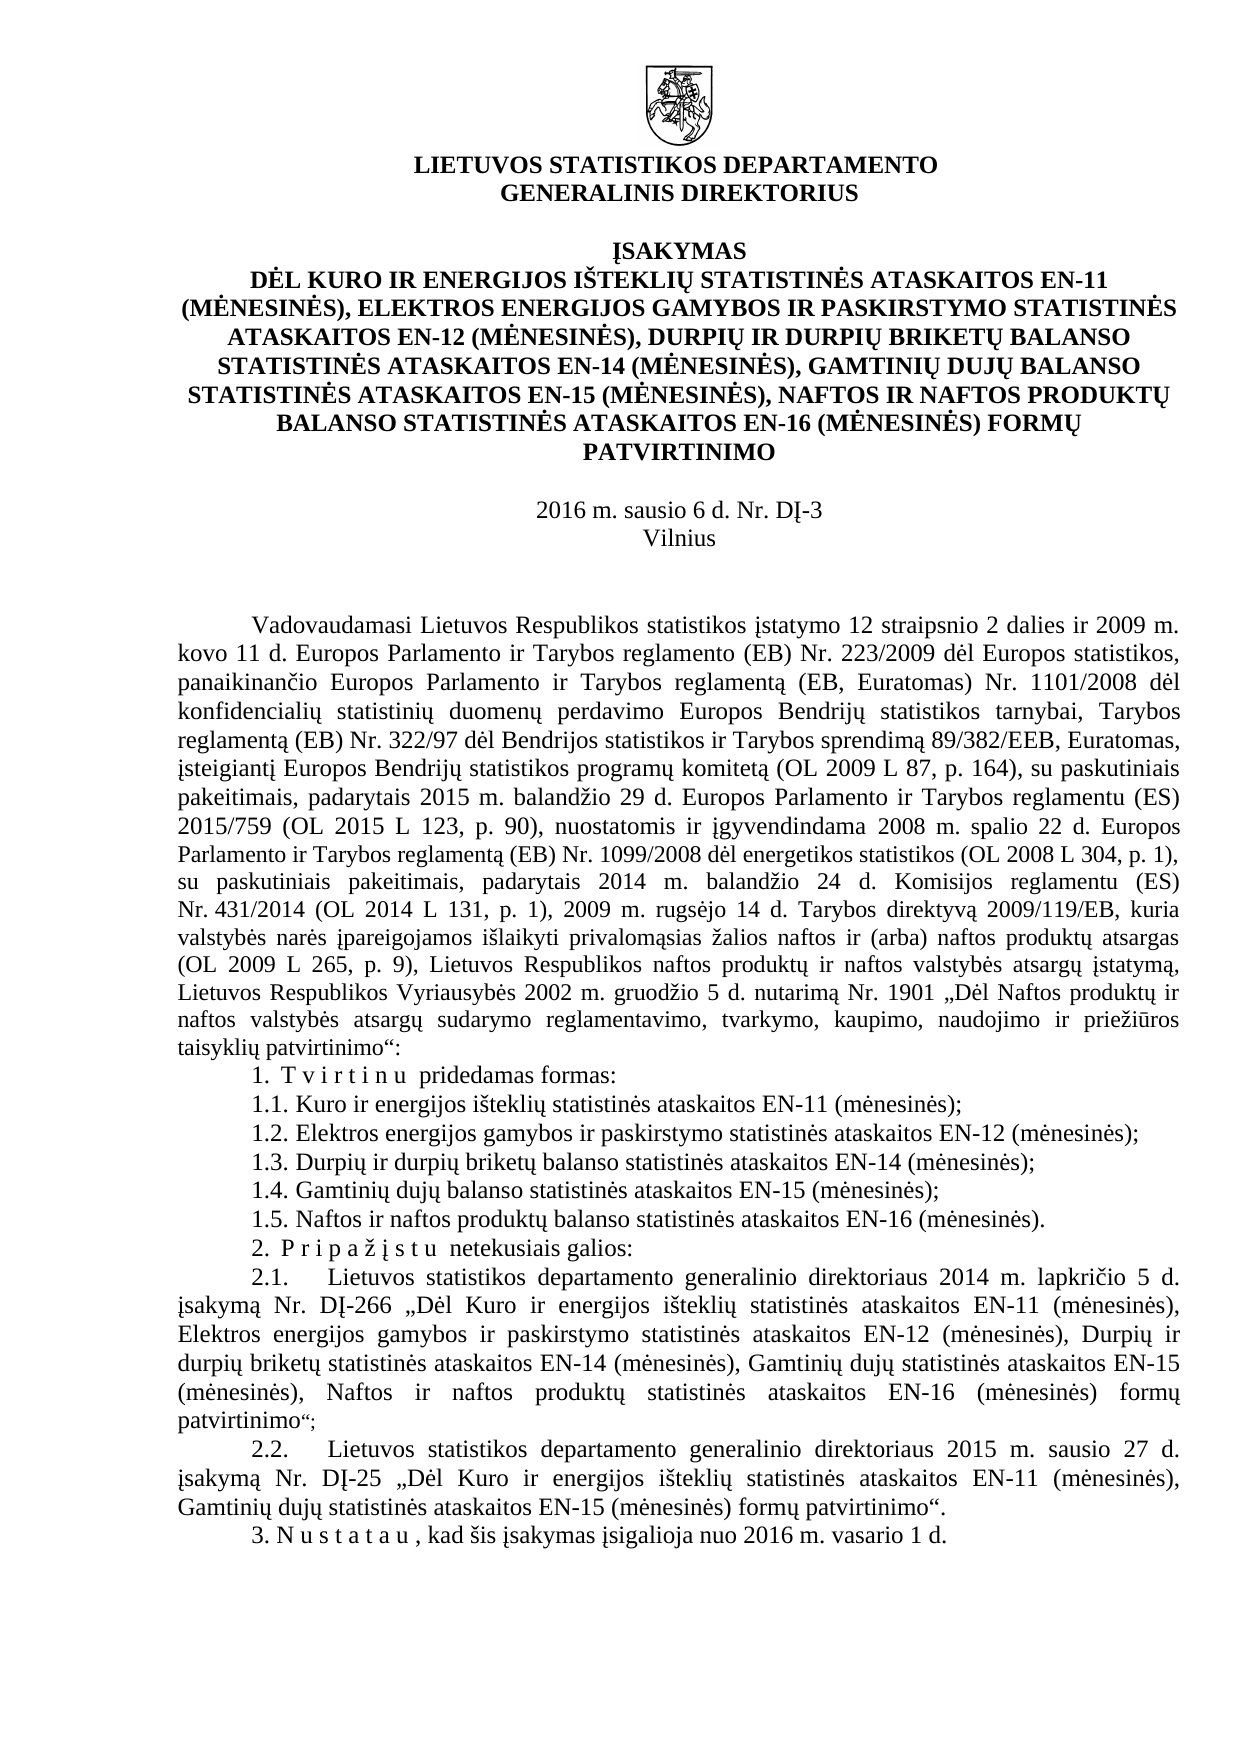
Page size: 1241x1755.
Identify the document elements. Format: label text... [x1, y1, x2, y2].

text 1.2. Elektros energijos gamybos ir paskirstymo statistinės ataskaitos EN-12 (mėnesinės); [177, 1118, 1181, 1147]
text LIETUVOS STATISTIKOS DEPARTAMENTO [177, 150, 1181, 178]
text 1.1. Kuro ir energijos išteklių statistinės ataskaitos EN-11 (mėnesinės); [177, 1089, 1181, 1118]
text 1.5. Naftos ir naftos produktų balanso statistinės ataskaitos EN-16 (mėnesinės). [177, 1204, 1181, 1233]
text 2016 m. sausio 6 d. Nr. DĮ-3 [177, 495, 1181, 523]
text ĮSAKYMAS [177, 236, 1181, 265]
text DĖL KURO IR ENERGIJOS IŠTEKLIŲ STATISTINĖS ATASKAITOS EN-11 (MĖNESINĖS), ELEKTROS ENERGIJOS GAMYBOS IR PASKIRSTYMO STATISTINĖS ATASKAITOS EN-12 (MĖNESINĖS), DURPIŲ IR DURPIŲ BRIKETŲ BALANSO STATISTINĖS ATASKAITOS EN-14 (MĖNESINĖS), GAMTINIŲ DUJŲ BALANSO STATISTINĖS ATASKAITOS EN-15 (MĖNESINĖS), NAFTOS IR NAFTOS PRODUKTŲ BALANSO STATISTINĖS ATASKAITOS EN-16 (MĖNESINĖS) FORMŲ PATVIRTINIMO [177, 265, 1181, 466]
text 1. Tvirtinu pridedamas formas: [177, 1061, 1181, 1089]
text 1.4. Gamtinių dujų balanso statistinės ataskaitos EN-15 (mėnesinės); [177, 1176, 1181, 1204]
text Vilnius [177, 523, 1181, 552]
text 2. Pripažįstu netekusiais galios: [177, 1233, 1181, 1262]
text GENERALINIS DIREKTORIUS [177, 178, 1181, 207]
text 3. Nustatau, kad šis įsakymas įsigalioja nuo 2016 m. vasario 1 d. [177, 1521, 1181, 1549]
text Vadovaudamasi Lietuvos Respublikos statistikos įstatymo 12 straipsnio 2 dalies ir 2009 m. kovo 11 d. Europos Parlamento ir Tarybos reglamento (EB) Nr. 223/2009 dėl Europos statistikos, panaikinančio Europos Parlamento ir Tarybos reglamentą (EB, Euratomas) Nr. 1101/2008 dėl konfidencialių statistinių duomenų perdavimo Europos Bendrijų statistikos tarnybai, Tarybos reglamentą (EB) Nr. 322/97 dėl Bendrijos statistikos ir Tarybos sprendimą 89/382/EEB, Euratomas, įsteigiantį Europos Bendrijų statistikos programų komitetą (OL 2009 L 87, p. 164), su paskutiniais pakeitimais, padarytais 2015 m. balandžio 29 d. Europos Parlamento ir Tarybos reglamentu (ES) 2015/759 (OL 2015 L 123, p. 90), nuostatomis ir įgyvendindama 2008 m. spalio 22 d. Europos Parlamento ir Tarybos reglamentą (EB) Nr. 1099/2008 dėl energetikos statistikos (OL 2008 L 304, p. 1), su paskutiniais pakeitimais, padarytais 2014 m. balandžio 24 d. Komisijos reglamentu (ES) Nr. 431/2014 (OL 2014 L 131, p. 1), 2009 m. rugsėjo 14 d. Tarybos direktyvą 2009/119/EB, kuria valstybės narės įpareigojamos išlaikyti privalomąsias žalios naftos ir (arba) naftos produktų atsargas (OL 2009 L 265, p. 9), Lietuvos Respublikos naftos produktų ir naftos valstybės atsargų įstatymą, Lietuvos Respublikos Vyriausybės 2002 m. gruodžio 5 d. nutarimą Nr. 1901 „Dėl Naftos produktų ir naftos valstybės atsargų sudarymo reglamentavimo, tvarkymo, kaupimo, naudojimo ir priežiūros taisyklių patvirtinimo“: [177, 610, 1181, 1061]
text 2.2. Lietuvos statistikos departamento generalinio direktoriaus 2015 m. sausio 27 d. įsakymą Nr. DĮ-25 „Dėl Kuro ir energijos išteklių statistinės ataskaitos EN-11 (mėnesinės), Gamtinių dujų statistinės ataskaitos EN-15 (mėnesinės) formų patvirtinimo“. [177, 1434, 1181, 1521]
text 2.1. Lietuvos statistikos departamento generalinio direktoriaus 2014 m. lapkričio 5 d. įsakymą Nr. DĮ-266 „Dėl Kuro ir energijos išteklių statistinės ataskaitos EN-11 (mėnesinės), Elektros energijos gamybos ir paskirstymo statistinės ataskaitos EN-12 (mėnesinės), Durpių ir durpių briketų statistinės ataskaitos EN-14 (mėnesinės), Gamtinių dujų statistinės ataskaitos EN-15 (mėnesinės), Naftos ir naftos produktų statistinės ataskaitos EN-16 (mėnesinės) formų patvirtinimo“; [177, 1262, 1181, 1434]
text 1.3. Durpių ir durpių briketų balanso statistinės ataskaitos EN-14 (mėnesinės); [177, 1147, 1181, 1176]
